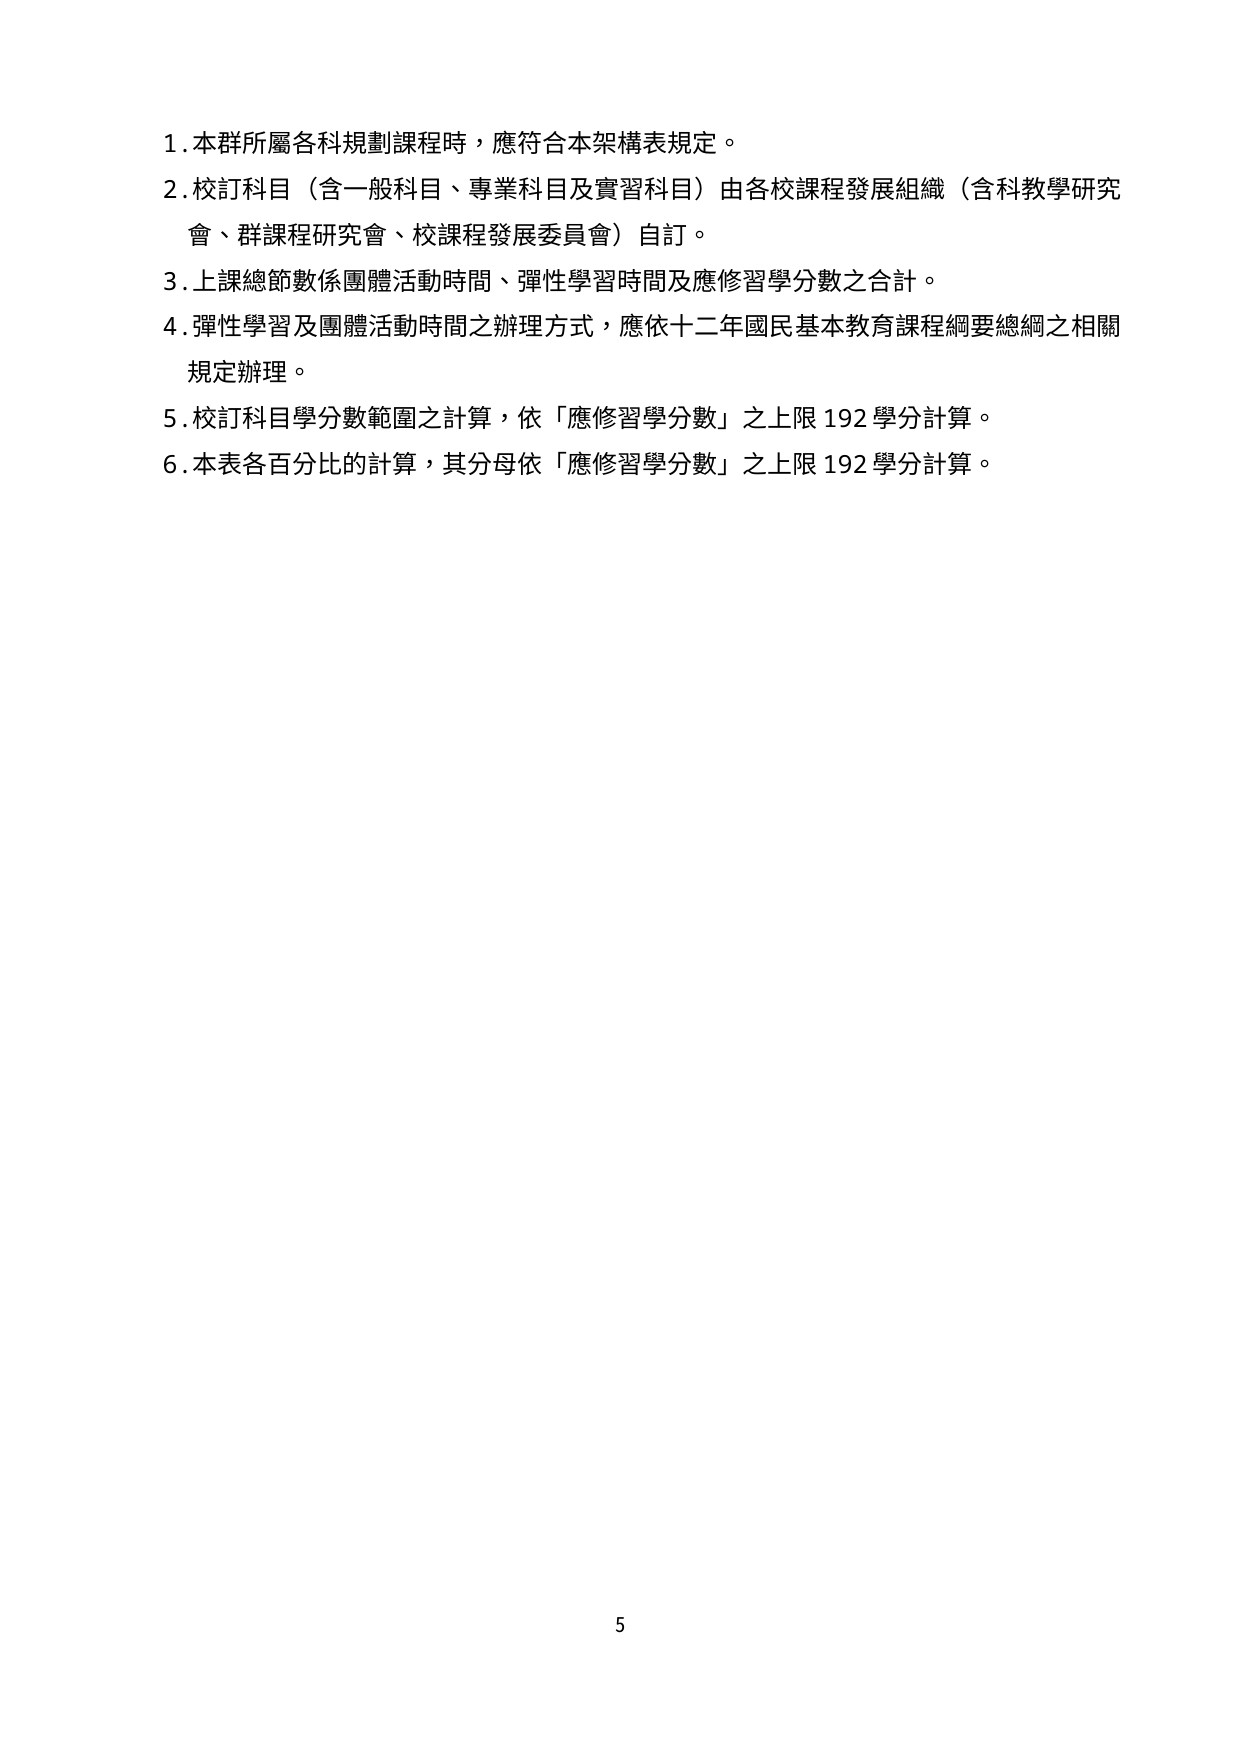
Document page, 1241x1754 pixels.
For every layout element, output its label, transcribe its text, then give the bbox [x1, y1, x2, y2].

text 3.上課總節數係團體活動時間、彈性學習時間及應修習學分數之合計。 [162, 253, 1122, 299]
text 1.本群所屬各科規劃課程時，應符合本架構表規定。 [162, 116, 1122, 162]
text 5.校訂科目學分數範圍之計算，依「應修習學分數」之上限192學分計算。 [162, 391, 1122, 437]
text 6.本表各百分比的計算，其分母依「應修習學分數」之上限192學分計算。 [162, 437, 1122, 482]
text 4.彈性學習及團體活動時間之辦理方式，應依十二年國民基本教育課程綱要總綱之相關規定辦理。 [162, 299, 1122, 391]
text 2.校訂科目（含一般科目、專業科目及實習科目）由各校課程發展組織（含科教學研究會、群課程研究會、校課程發展委員會）自訂。 [162, 162, 1122, 253]
